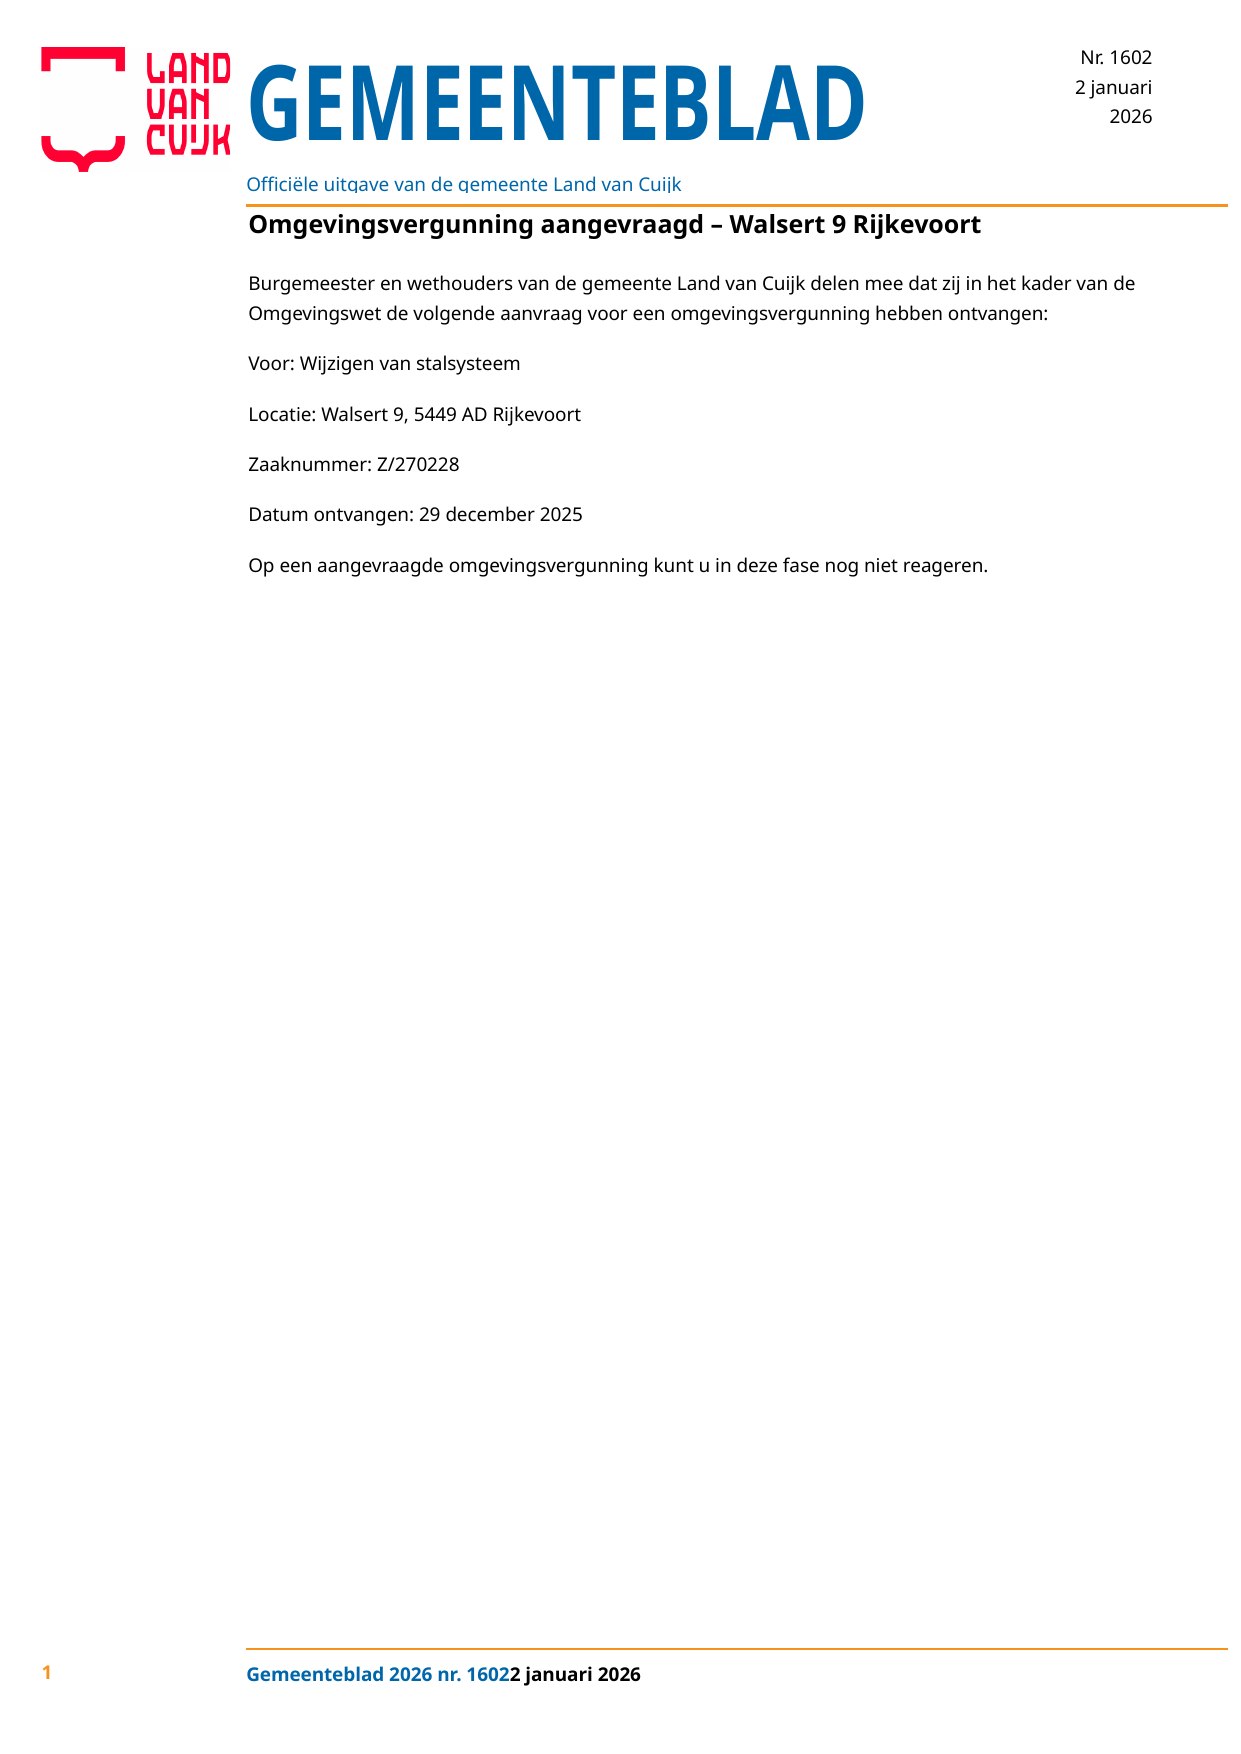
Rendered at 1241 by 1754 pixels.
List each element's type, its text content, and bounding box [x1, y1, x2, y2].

text Op een aangevraagde omgevingsvergunning kunt u in deze fase nog niet reageren. [248, 552, 1152, 578]
text Datum ontvangen: 29 december 2025 [248, 502, 1152, 527]
picture [41, 47, 231, 172]
text Voor: Wijzigen van stalsysteem [248, 350, 1152, 376]
text Burgemeester en wethouders van de gemeente Land van Cuijk delen mee dat zij in het kader van de Omgevingswet de volgende aanvraag voor een omgevingsvergunning hebben ontvangen: [248, 270, 1152, 326]
text Omgevingsvergunning aangevraagd – Walsert 9 Rijkevoort [248, 207, 1152, 241]
text Zaaknummer: Z/270228 [248, 451, 1152, 477]
text Locatie: Walsert 9, 5449 AD Rijkevoort [248, 401, 1152, 426]
